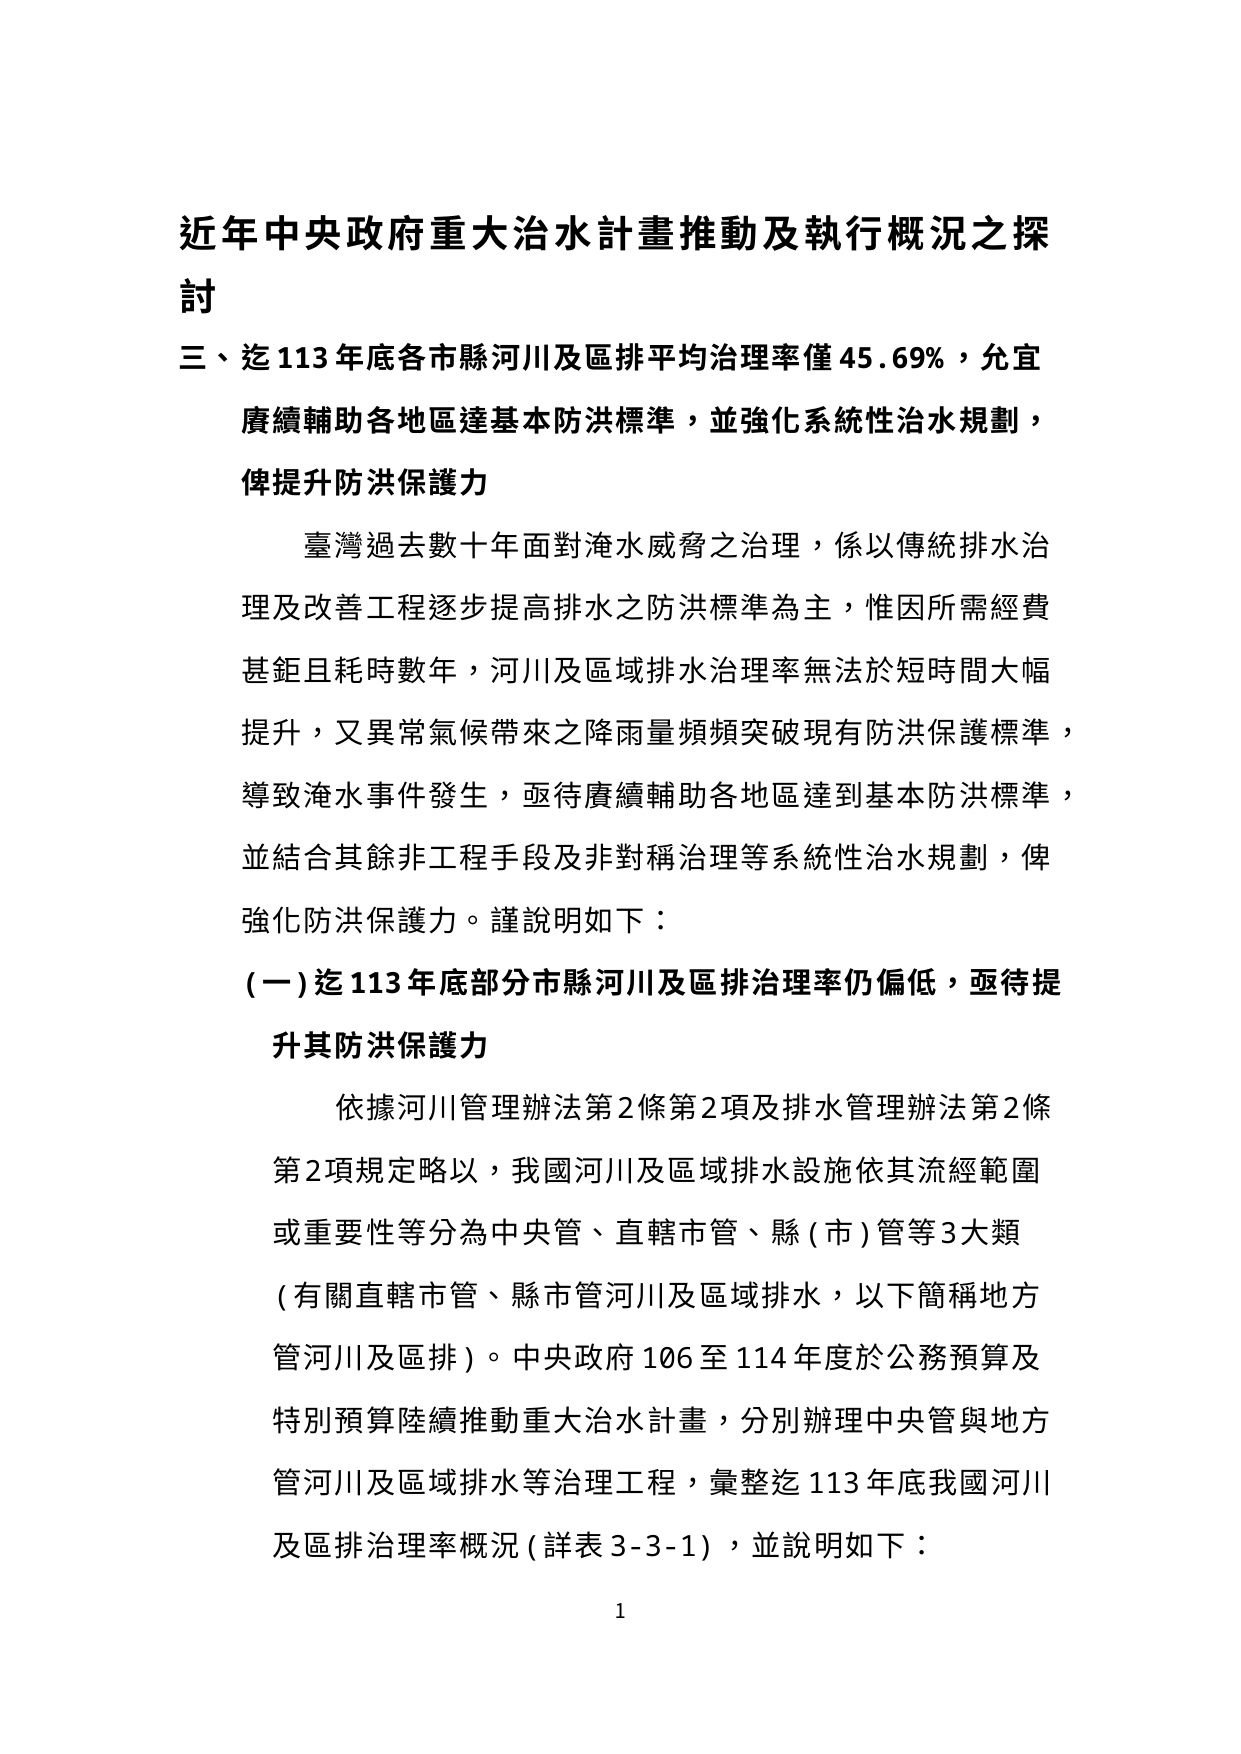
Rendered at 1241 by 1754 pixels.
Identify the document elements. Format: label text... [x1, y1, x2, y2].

text 三、迄113年底各市縣河川及區排平均治理率僅45.69%，允宜賡續輔助各地區達基本防洪標準，並強化系統性治水規劃，俾提升防洪保護力 [177, 314, 1063, 502]
text 臺灣過去數十年面對淹水威脅之治理，係以傳統排水治理及改善工程逐步提高排水之防洪標準為主，惟因所需經費甚鉅且耗時數年，河川及區域排水治理率無法於短時間大幅提升，又異常氣候帶來之降雨量頻頻突破現有防洪保護標準，導致淹水事件發生，亟待賡續輔助各地區達到基本防洪標準，並結合其餘非工程手段及非對稱治理等系統性治水規劃，俾強化防洪保護力。謹說明如下： [236, 502, 1063, 939]
text 近年中央政府重大治水計畫推動及執行概況之探討 [177, 189, 1063, 314]
text 依據河川管理辦法第2條第2項及排水管理辦法第2條第2項規定略以，我國河川及區域排水設施依其流經範圍或重要性等分為中央管、直轄市管、縣(市)管等3大類(有關直轄市管、縣市管河川及區域排水，以下簡稱地方管河川及區排)。中央政府106至114年度於公務預算及特別預算陸續推動重大治水計畫，分別辦理中央管與地方管河川及區域排水等治理工程，彙整迄113年底我國河川及區排治理率概況(詳表3-3-1)，並說明如下： [266, 1064, 1063, 1564]
text (一)迄113年底部分市縣河川及區排治理率仍偏低，亟待提升其防洪保護力 [236, 939, 1063, 1064]
